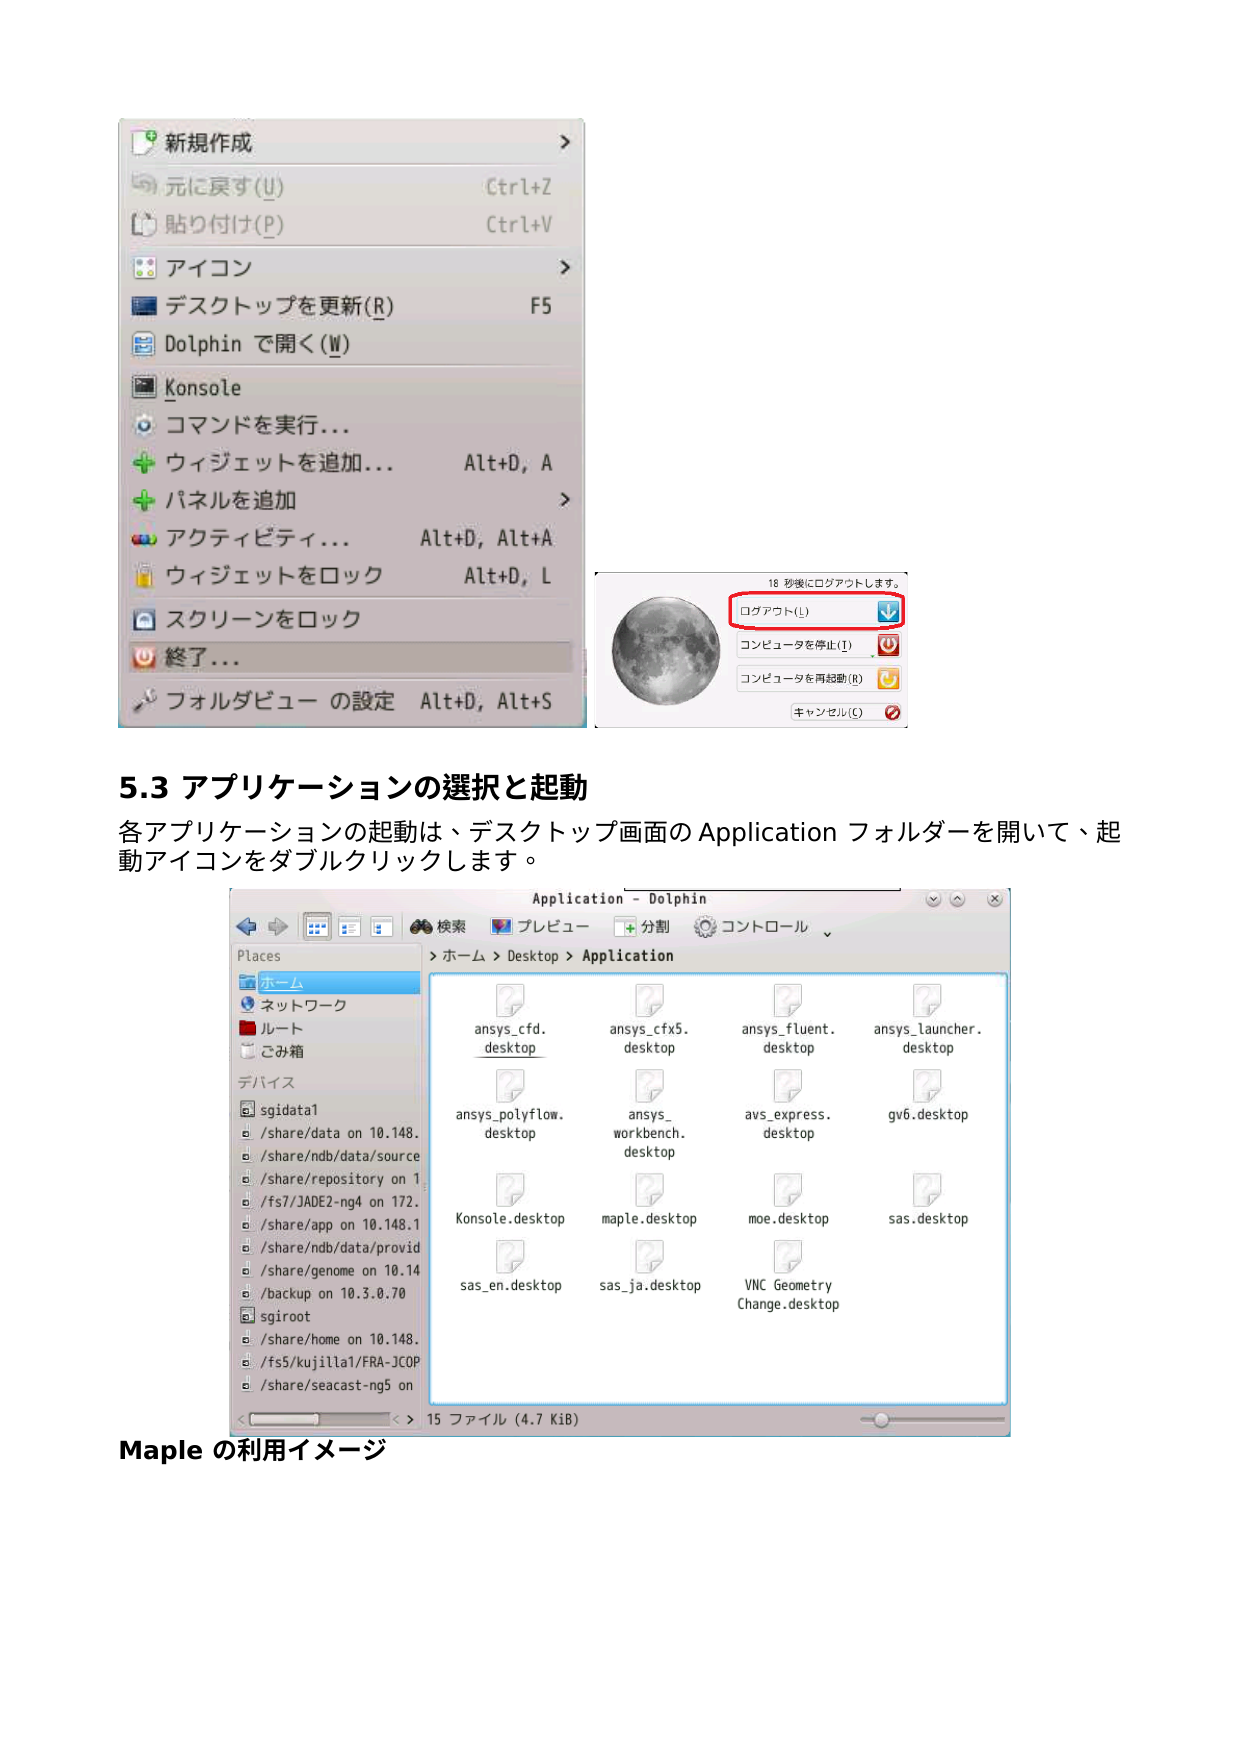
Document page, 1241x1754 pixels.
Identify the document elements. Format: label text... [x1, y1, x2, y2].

picture [229, 888, 1011, 1437]
picture [118, 118, 587, 728]
picture [594, 572, 908, 728]
text Maple の利用イメージ [118, 1036, 1122, 1465]
text 各アプリケーションの起動は、デスクトップ画面のApplication フォルダーを開いて、起動アイコンをダブルクリックします。 [118, 818, 1122, 876]
subtitle 5.3 アプリケーションの選択と起動 [118, 771, 1122, 805]
